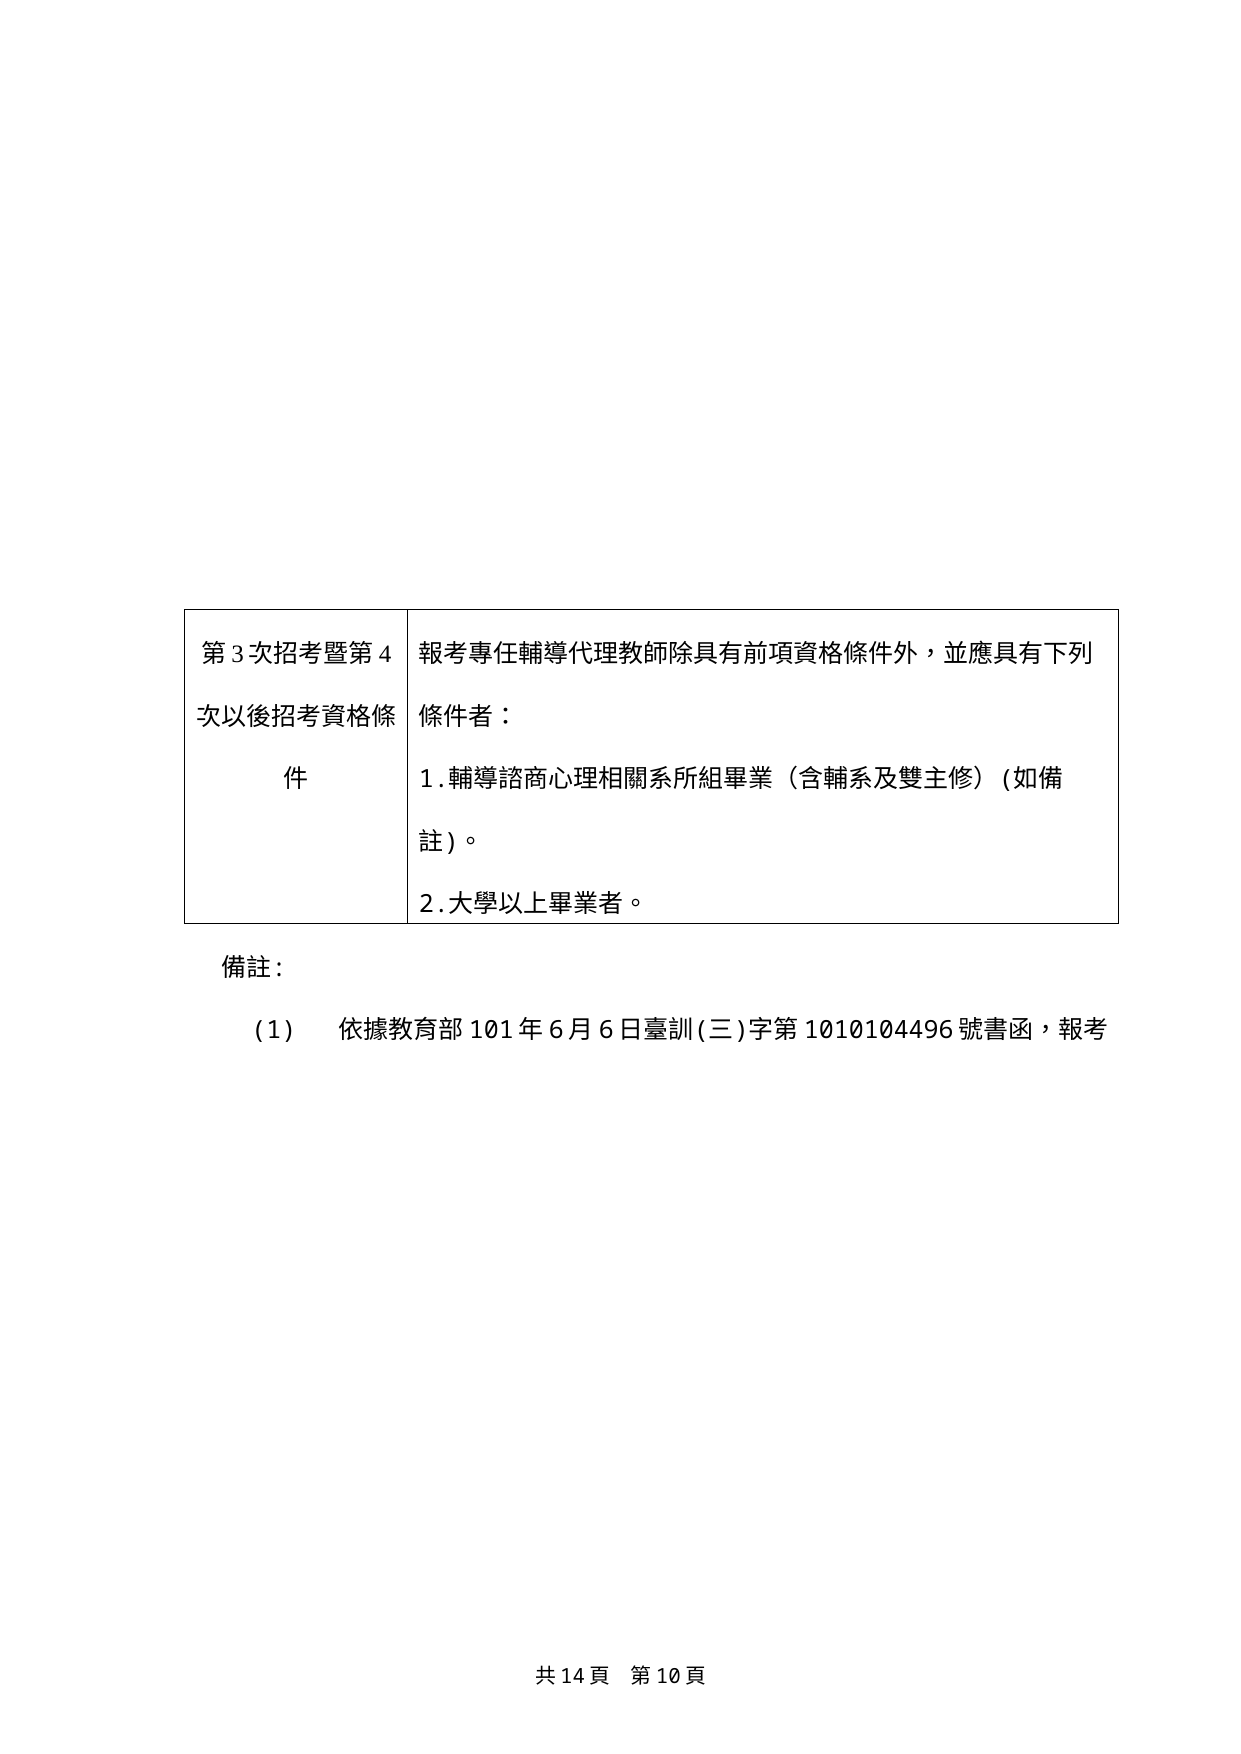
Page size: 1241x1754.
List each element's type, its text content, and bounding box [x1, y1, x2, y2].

table_cell 第3次招考暨第4次以後招考資格條件 [185, 610, 407, 923]
text 備註: [221, 924, 1122, 986]
list 依據教育部101年6月6日臺訓(三)字第1010104496號書函，報考資格「輔導諮商心理相關系所組畢業」（含輔系及雙主修）之界定，其係指系所組名稱包含輔導、諮商、心理、諮商心理、臨床心理系所組（含輔系），並修習過諮商理論與技術（或心理諮商與治療）類3學分、團體輔導與諮商（或團體心理諮商與治療）類2學分、心理衡鑑（含心理測驗）類2學分、兒童發展類2學分，及諮商與輔導實習（或臨床心理實習）至少一學期並及格者。 [251, 986, 1122, 1049]
table_cell 報考專任輔導代理教師除具有前項資格條件外，並應具有下列條件者： 1.輔導諮商心理相關系所組畢業（含輔系及雙主修）(如備註)。 2.大學以上畢業者。 [408, 610, 1118, 923]
